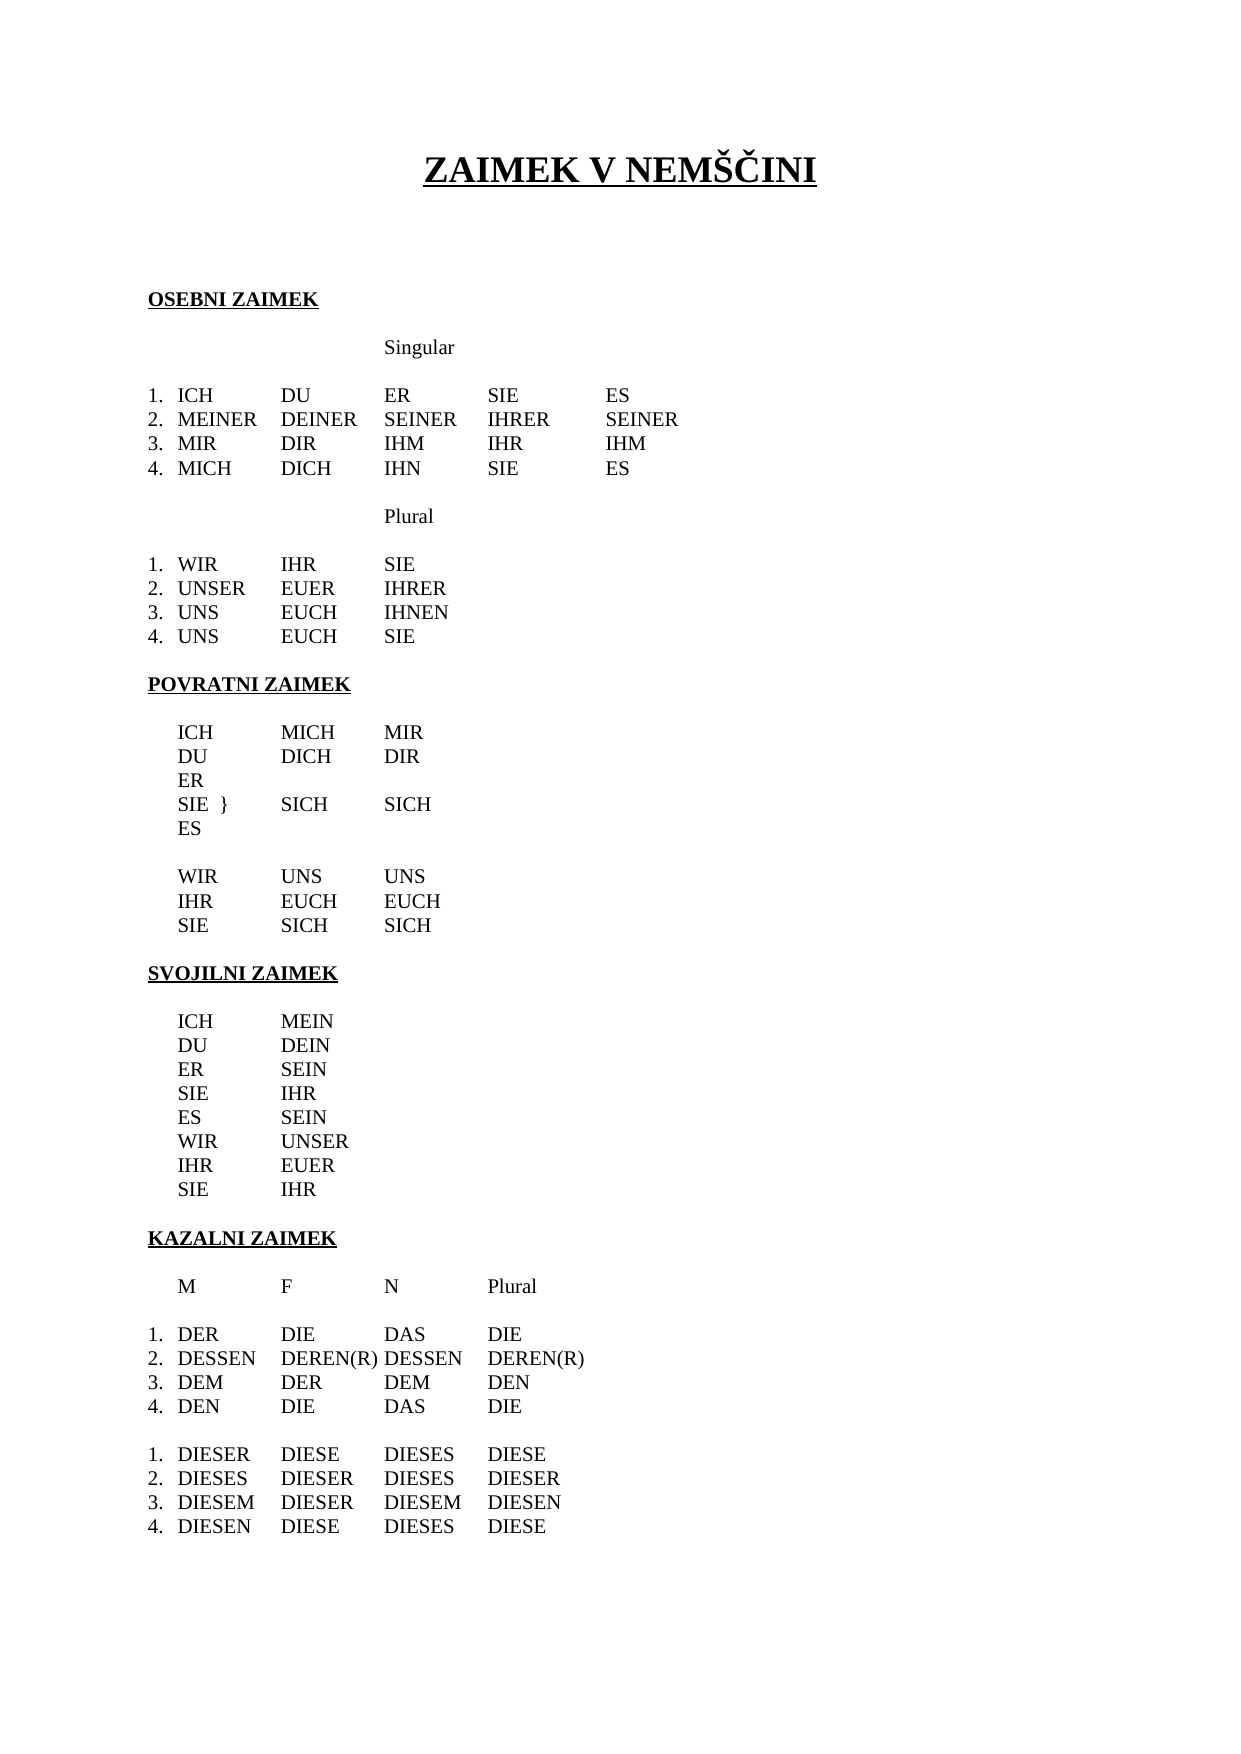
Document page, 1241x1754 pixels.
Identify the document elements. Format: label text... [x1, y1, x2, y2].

text 3. DIESEM DIESER DIESEM DIESEN [148, 1490, 1093, 1514]
text M F N Plural [148, 1273, 1093, 1298]
text 4. MICH DICH IHN SIE ES [148, 455, 1093, 479]
text ES SEIN [148, 1105, 1093, 1129]
text 2. UNSER EUER IHRER [148, 576, 1093, 600]
text SIE SICH SICH [148, 913, 1093, 937]
text 4. DEN DIE DAS DIE [148, 1394, 1093, 1418]
text 1. WIR IHR SIE [148, 552, 1093, 576]
text 1. ICH DU ER SIE ES [148, 383, 1093, 407]
text KAZALNI ZAIMEK [148, 1225, 1093, 1249]
text SIE IHR [148, 1081, 1093, 1105]
text 4. UNS EUCH SIE [148, 624, 1093, 648]
text 1. DER DIE DAS DIE [148, 1322, 1093, 1346]
text 2. DIESES DIESER DIESES DIESER [148, 1466, 1093, 1490]
text 4. DIESEN DIESE DIESES DIESE [148, 1514, 1093, 1538]
text 3. DEM DER DEM DEN [148, 1370, 1093, 1394]
text 2. DESSEN DEREN(R) DESSEN DEREN(R) [148, 1346, 1093, 1370]
text ER SEIN [148, 1057, 1093, 1081]
text 3. UNS EUCH IHNEN [148, 600, 1093, 624]
text Plural [148, 503, 1093, 528]
text DU DEIN [148, 1033, 1093, 1057]
text ES [148, 816, 1093, 840]
text IHR EUCH EUCH [148, 888, 1093, 913]
text 3. MIR DIR IHM IHR IHM [148, 431, 1093, 455]
text WIR UNSER [148, 1129, 1093, 1153]
text ER [148, 768, 1093, 792]
text ICH MICH MIR [148, 720, 1093, 744]
text ZAIMEK V NEMŠČINI [148, 148, 1093, 191]
text SIE } SICH SICH [148, 792, 1093, 816]
text ICH MEIN [148, 1009, 1093, 1033]
text SIE IHR [148, 1177, 1093, 1201]
text WIR UNS UNS [148, 864, 1093, 888]
text 2. MEINER DEINER SEINER IHRER SEINER [148, 407, 1093, 431]
text DU DICH DIR [148, 744, 1093, 768]
text Singular [148, 335, 1093, 359]
text OSEBNI ZAIMEK [148, 287, 1093, 311]
text POVRATNI ZAIMEK [148, 672, 1093, 696]
text SVOJILNI ZAIMEK [148, 961, 1093, 985]
text IHR EUER [148, 1153, 1093, 1177]
text 1. DIESER DIESE DIESES DIESE [148, 1442, 1093, 1466]
